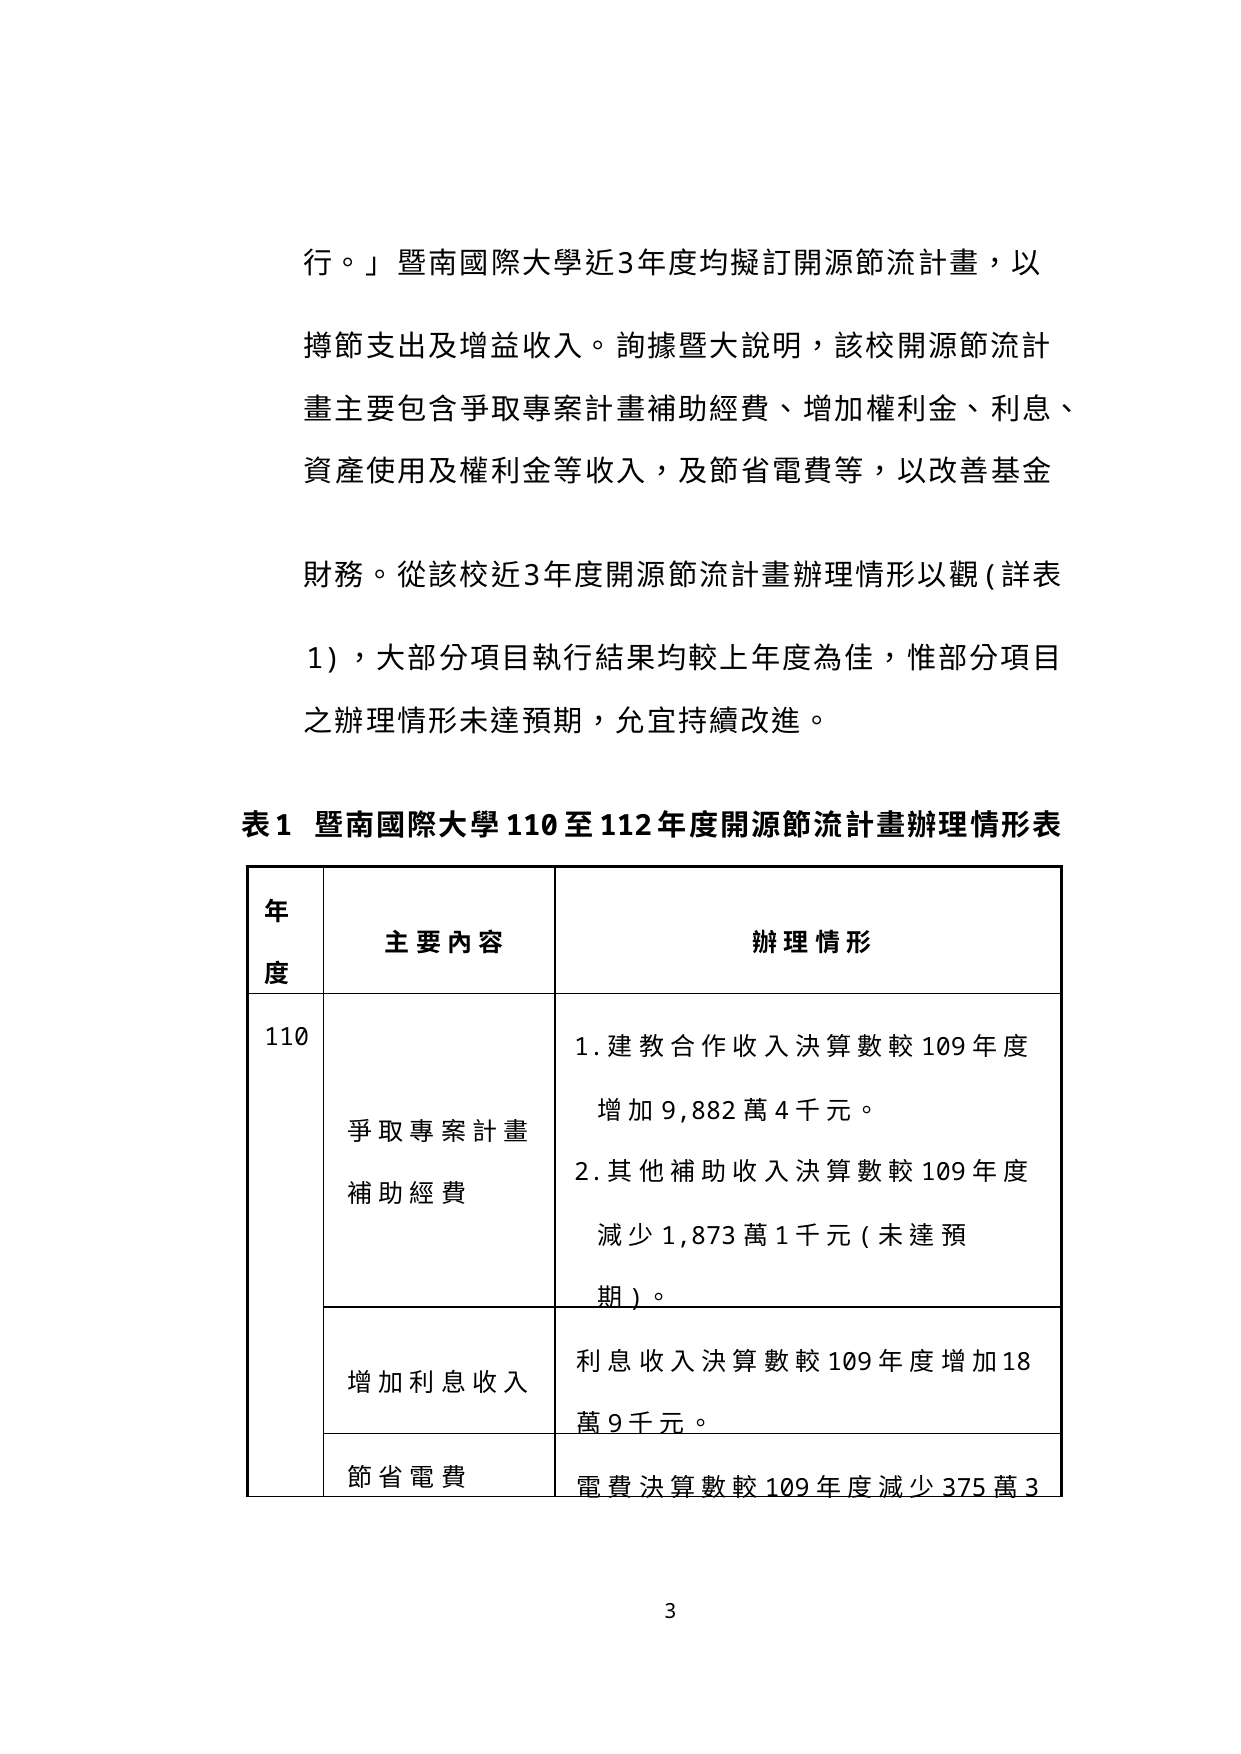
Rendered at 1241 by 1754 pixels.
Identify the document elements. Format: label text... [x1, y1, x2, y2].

table_cell 利息收入決算數較109年度增加18萬9千元。 [556, 1308, 1060, 1432]
text 表1 暨南國際大學110至112年度開源節流計畫辦理情形表 [236, 740, 1063, 865]
table_cell 爭取專案計畫補助經費 [324, 994, 554, 1306]
table_cell 1.建教合作收入決算數較109年度增加9,882萬4千元。 2.其他補助收入決算數較109年度減少1,873萬1千元(未達預期)。 [556, 994, 1060, 1306]
table_header 辦理情形 [556, 868, 1060, 993]
table_header 主要內容 [324, 868, 554, 993]
table_cell 電費決算數較109年度減少375萬3 [556, 1434, 1060, 1496]
table_cell 增加利息收入 [324, 1308, 554, 1432]
table_cell 節省電費 [324, 1434, 554, 1496]
text 2.國立大學校院校務基金管理及監督辦法第23條第1項規定：「學校校務基金及各項自籌收入之執行，應以有賸餘或維持收支平衡為原則；如實際執行有短絀情形，學校應擬訂開源節流計畫，經管理委員會審議通過後執行。」暨南國際大學近3年度均擬訂開源節流計畫，以撙節支出及增益收入。詢據暨大說明，該校開源節流計畫主要包含爭取專案計畫補助經費、增加權利金、利息、資產使用及權利金等收入，及節省電費等，以改善基金財務。從該校近3年度開源節流計畫辦理情形以觀(詳表1)，大部分項目執行結果均較上年度為佳，惟部分項目之辦理情形未達預期，允宜持續改進。 [266, 177, 1063, 740]
table_header 年度 [249, 868, 323, 993]
table_cell 110 [249, 994, 323, 1496]
